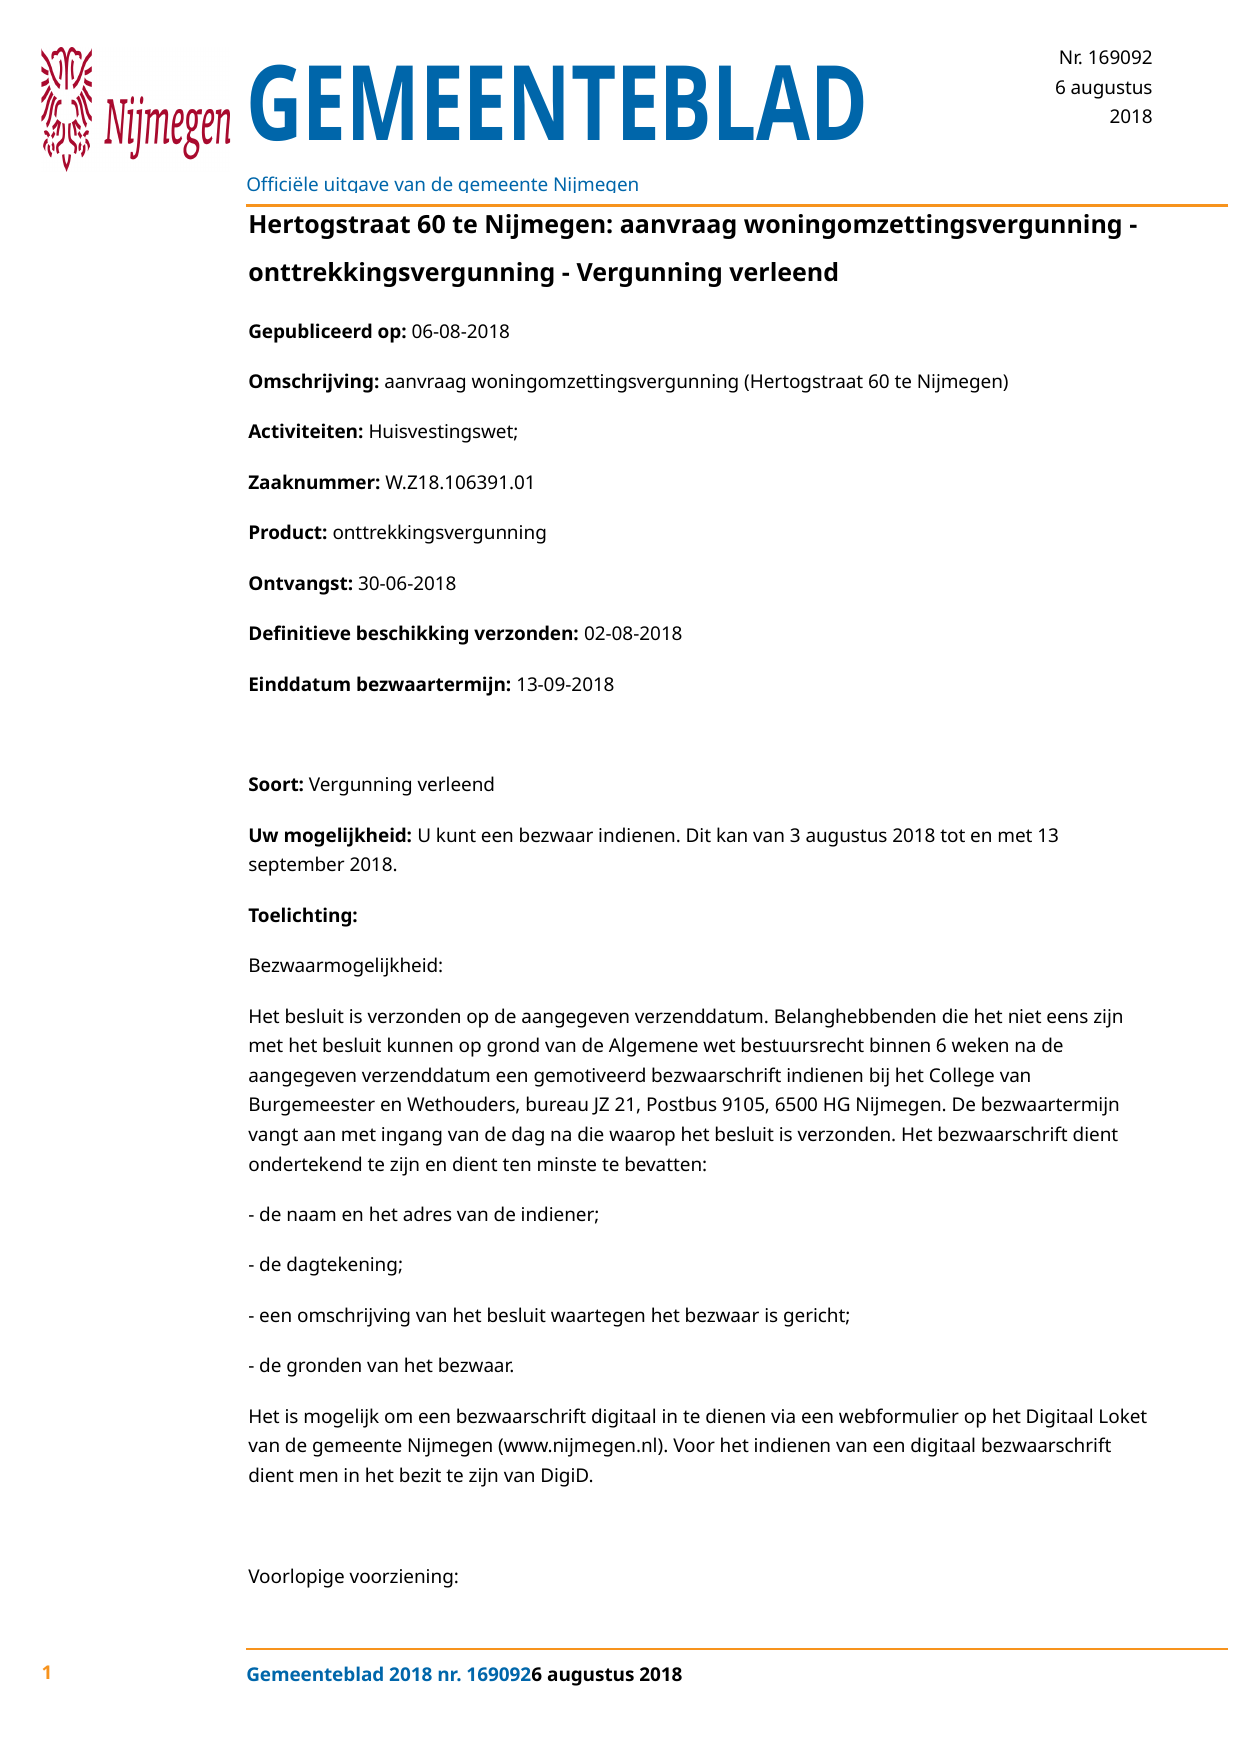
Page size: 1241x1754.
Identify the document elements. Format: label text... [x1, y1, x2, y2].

text Uw mogelijkheid: U kunt een bezwaar indienen. Dit kan van 3 augustus 2018 tot en met 13 september 2018. [248, 822, 1152, 877]
text Ontvangst: 30-06-2018 [248, 570, 1152, 596]
text Hertogstraat 60 te Nijmegen: aanvraag woningomzettingsvergunning - onttrekkingsvergunning - Vergunning verleend [248, 207, 1152, 288]
text - de dagtekening; [248, 1252, 1152, 1277]
text - de gronden van het bezwaar. [248, 1352, 1152, 1378]
text Zaaknummer: W.Z18.106391.01 [248, 469, 1152, 495]
text Bezwaarmogelijkheid: [248, 952, 1152, 978]
text Het is mogelijk om een bezwaarschrift digitaal in te dienen via een webformulier op het Digitaal Loket van de gemeente Nijmegen (www.nijmegen.nl). Voor het indienen van een digitaal bezwaarschrift dient men in het bezit te zijn van DigiD. [248, 1403, 1152, 1488]
text Het besluit is verzonden op de aangegeven verzenddatum. Belanghebbenden die het niet eens zijn met het besluit kunnen op grond van de Algemene wet bestuursrecht binnen 6 weken na de aangegeven verzenddatum een gemotiveerd bezwaarschrift indienen bij het College van Burgemeester en Wethouders, bureau JZ 21, Postbus 9105, 6500 HG Nijmegen. De bezwaartermijn vangt aan met ingang van de dag na die waarop het besluit is verzonden. Het bezwaarschrift dient ondertekend te zijn en dient ten minste te bevatten: [248, 1003, 1152, 1177]
text Definitieve beschikking verzonden: 02-08-2018 [248, 620, 1152, 646]
text Omschrijving: aanvraag woningomzettingsvergunning (Hertogstraat 60 te Nijmegen) [248, 368, 1152, 394]
text - een omschrijving van het besluit waartegen het bezwaar is gericht; [248, 1302, 1152, 1328]
text Product: onttrekkingsvergunning [248, 519, 1152, 545]
text Activiteiten: Huisvestingswet; [248, 419, 1152, 444]
text Soort: Vergunning verleend [248, 772, 1152, 797]
text Voorlopige voorziening: [248, 1563, 1152, 1589]
text Toelichting: [248, 902, 1152, 928]
text Gepubliceerd op: 06-08-2018 [248, 318, 1152, 344]
text - de naam en het adres van de indiener; [248, 1201, 1152, 1227]
picture [41, 47, 231, 172]
text Einddatum bezwaartermijn: 13-09-2018 [248, 671, 1152, 697]
